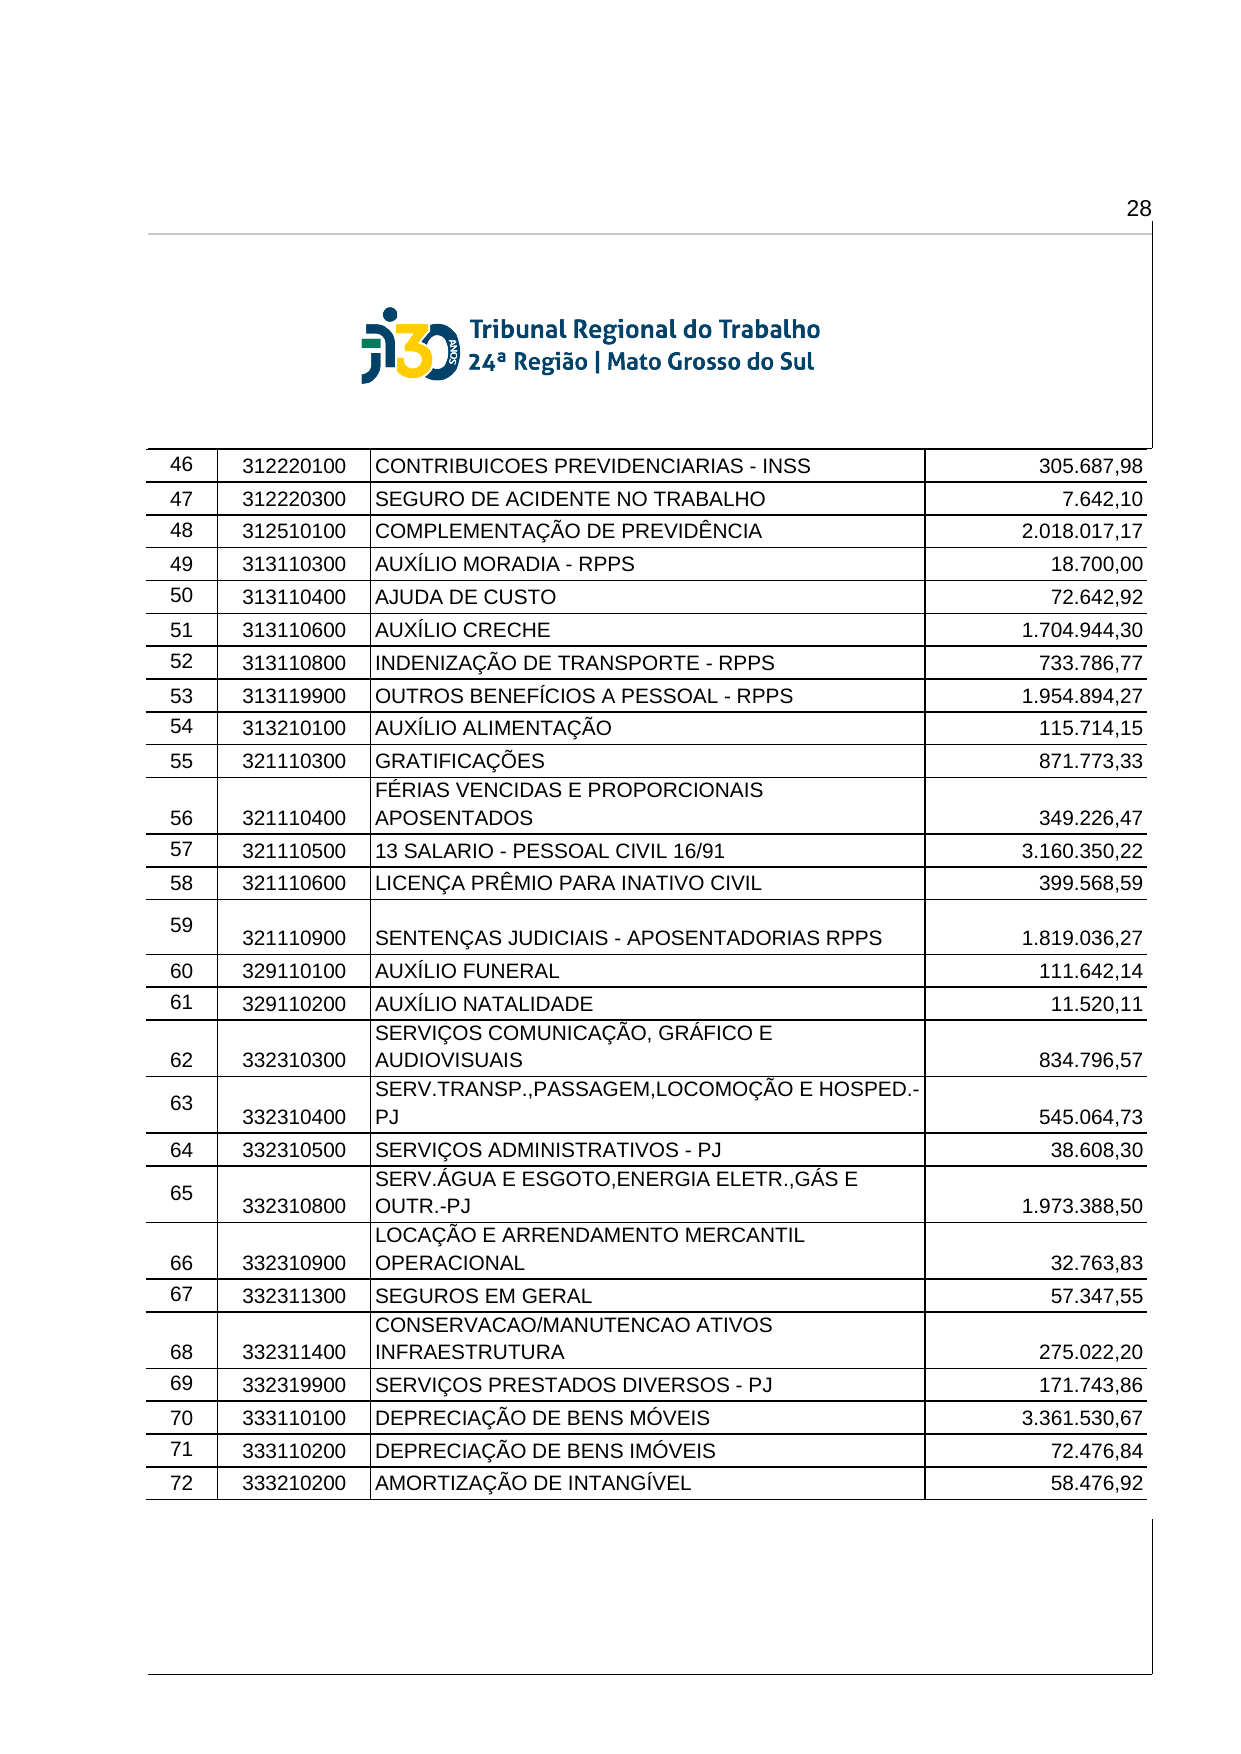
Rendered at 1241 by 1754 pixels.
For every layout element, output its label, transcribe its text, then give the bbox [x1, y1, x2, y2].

table_cell SERVIÇOS ADMINISTRATIVOS - PJ [371, 1134, 924, 1165]
table_cell 72.642,92 [926, 581, 1147, 612]
table_cell 333110100 [218, 1402, 370, 1433]
table_cell AUXÍLIO CRECHE [371, 614, 924, 645]
table_cell 58.476,92 [926, 1468, 1147, 1499]
table_cell 56 [146, 778, 217, 833]
table_cell 332310900 [218, 1223, 370, 1278]
table_cell 321110500 [218, 835, 370, 866]
table_cell AUXÍLIO MORADIA - RPPS [371, 548, 924, 580]
table_cell COMPLEMENTAÇÃO DE PREVIDÊNCIA [371, 516, 924, 547]
table_cell LICENÇA PRÊMIO PARA INATIVO CIVIL [371, 868, 924, 899]
table_cell 313210100 [218, 713, 370, 744]
table_cell 72.476,84 [926, 1435, 1147, 1466]
table_cell 312220300 [218, 483, 370, 514]
table_cell 13 SALARIO - PESSOAL CIVIL 16/91 [371, 835, 924, 866]
table_cell SERVIÇOS PRESTADOS DIVERSOS - PJ [371, 1369, 924, 1400]
table_cell 38.608,30 [926, 1134, 1147, 1165]
table_cell LOCAÇÃO E ARRENDAMENTO MERCANTIL OPERACIONAL [371, 1223, 924, 1278]
table_cell 48 [146, 516, 217, 547]
table_cell 47 [146, 483, 217, 514]
table_cell 11.520,11 [926, 988, 1147, 1019]
table_cell 32.763,83 [926, 1223, 1147, 1278]
table_cell 2.018.017,17 [926, 516, 1147, 547]
table_cell CONSERVACAO/MANUTENCAO ATIVOS INFRAESTRUTURA [371, 1313, 924, 1367]
table_cell 52 [146, 647, 217, 678]
table_cell 61 [146, 988, 217, 1019]
table_cell 62 [146, 1021, 217, 1076]
table_cell 59 [146, 900, 217, 953]
table_cell 64 [146, 1134, 217, 1165]
table_cell 313119900 [218, 680, 370, 711]
table_cell 63 [146, 1077, 217, 1132]
table_cell 111.642,14 [926, 955, 1147, 986]
table_cell 332311300 [218, 1280, 370, 1311]
table_cell 329110200 [218, 988, 370, 1019]
table_cell 171.743,86 [926, 1369, 1147, 1400]
table_cell 3.160.350,22 [926, 835, 1147, 866]
table_cell 312510100 [218, 516, 370, 547]
table_cell 66 [146, 1223, 217, 1278]
table_cell AMORTIZAÇÃO DE INTANGÍVEL [371, 1468, 924, 1499]
table_cell SERV.ÁGUA E ESGOTO,ENERGIA ELETR.,GÁS E OUTR.-PJ [371, 1167, 924, 1222]
table_cell INDENIZAÇÃO DE TRANSPORTE - RPPS [371, 647, 924, 678]
table_cell 333110200 [218, 1435, 370, 1466]
table_cell AJUDA DE CUSTO [371, 581, 924, 612]
table_cell 275.022,20 [926, 1313, 1147, 1367]
table_cell SERV.TRANSP.,PASSAGEM,LOCOMOÇÃO E HOSPED.-PJ [371, 1077, 924, 1132]
table_cell 51 [146, 614, 217, 645]
table_cell 305.687,98 [926, 450, 1147, 481]
table_cell 55 [146, 745, 217, 777]
table_cell 312220100 [218, 450, 370, 481]
table_cell AUXÍLIO NATALIDADE [371, 988, 924, 1019]
table_cell AUXÍLIO ALIMENTAÇÃO [371, 713, 924, 744]
table_cell 871.773,33 [926, 745, 1147, 777]
table_cell 733.786,77 [926, 647, 1147, 678]
table_cell 58 [146, 868, 217, 899]
table_cell 69 [146, 1369, 217, 1400]
table_cell 53 [146, 680, 217, 711]
table_cell 1.704.944,30 [926, 614, 1147, 645]
table_cell 54 [146, 713, 217, 744]
table_cell 349.226,47 [926, 778, 1147, 833]
table_cell 49 [146, 548, 217, 580]
table_cell FÉRIAS VENCIDAS E PROPORCIONAIS APOSENTADOS [371, 778, 924, 833]
table_cell 57 [146, 835, 217, 866]
table_cell 70 [146, 1402, 217, 1433]
table_cell 332310500 [218, 1134, 370, 1165]
table_cell 1.819.036,27 [926, 900, 1147, 953]
table_cell 1.973.388,50 [926, 1167, 1147, 1222]
table_cell DEPRECIAÇÃO DE BENS MÓVEIS [371, 1402, 924, 1433]
table_cell 321110400 [218, 778, 370, 833]
table_cell 332319900 [218, 1369, 370, 1400]
table_cell SERVIÇOS COMUNICAÇÃO, GRÁFICO E AUDIOVISUAIS [371, 1021, 924, 1076]
table_cell 115.714,15 [926, 713, 1147, 744]
table_cell 332310800 [218, 1167, 370, 1222]
table_cell SEGUROS EM GERAL [371, 1280, 924, 1311]
table_cell DEPRECIAÇÃO DE BENS IMÓVEIS [371, 1435, 924, 1466]
table_cell OUTROS BENEFÍCIOS A PESSOAL - RPPS [371, 680, 924, 711]
table_cell 321110600 [218, 868, 370, 899]
table_cell 333210200 [218, 1468, 370, 1499]
table_cell 834.796,57 [926, 1021, 1147, 1076]
table_cell 46 [146, 450, 217, 481]
table_cell 1.954.894,27 [926, 680, 1147, 711]
table_cell 68 [146, 1313, 217, 1367]
table_cell GRATIFICAÇÕES [371, 745, 924, 777]
table_cell 7.642,10 [926, 483, 1147, 514]
table_cell 65 [146, 1167, 217, 1222]
table_cell 3.361.530,67 [926, 1402, 1147, 1433]
table_cell 71 [146, 1435, 217, 1466]
table_cell SEGURO DE ACIDENTE NO TRABALHO [371, 483, 924, 514]
table_cell 313110600 [218, 614, 370, 645]
table_cell 50 [146, 581, 217, 612]
table_cell 329110100 [218, 955, 370, 986]
table_cell CONTRIBUICOES PREVIDENCIARIAS - INSS [371, 450, 924, 481]
table_cell 313110400 [218, 581, 370, 612]
table_cell 332310400 [218, 1077, 370, 1132]
table_cell 60 [146, 955, 217, 986]
table_cell 332310300 [218, 1021, 370, 1076]
table_cell 399.568,59 [926, 868, 1147, 899]
table_cell 545.064,73 [926, 1077, 1147, 1132]
table_cell 321110300 [218, 745, 370, 777]
table_cell 18.700,00 [926, 548, 1147, 580]
table_cell AUXÍLIO FUNERAL [371, 955, 924, 986]
table_cell 72 [146, 1468, 217, 1499]
table_cell 332311400 [218, 1313, 370, 1367]
table_cell 313110800 [218, 647, 370, 678]
table_cell SENTENÇAS JUDICIAIS - APOSENTADORIAS RPPS [371, 900, 924, 953]
table_cell 321110900 [218, 900, 370, 953]
table_cell 67 [146, 1280, 217, 1311]
table_cell 313110300 [218, 548, 370, 580]
table_cell 57.347,55 [926, 1280, 1147, 1311]
